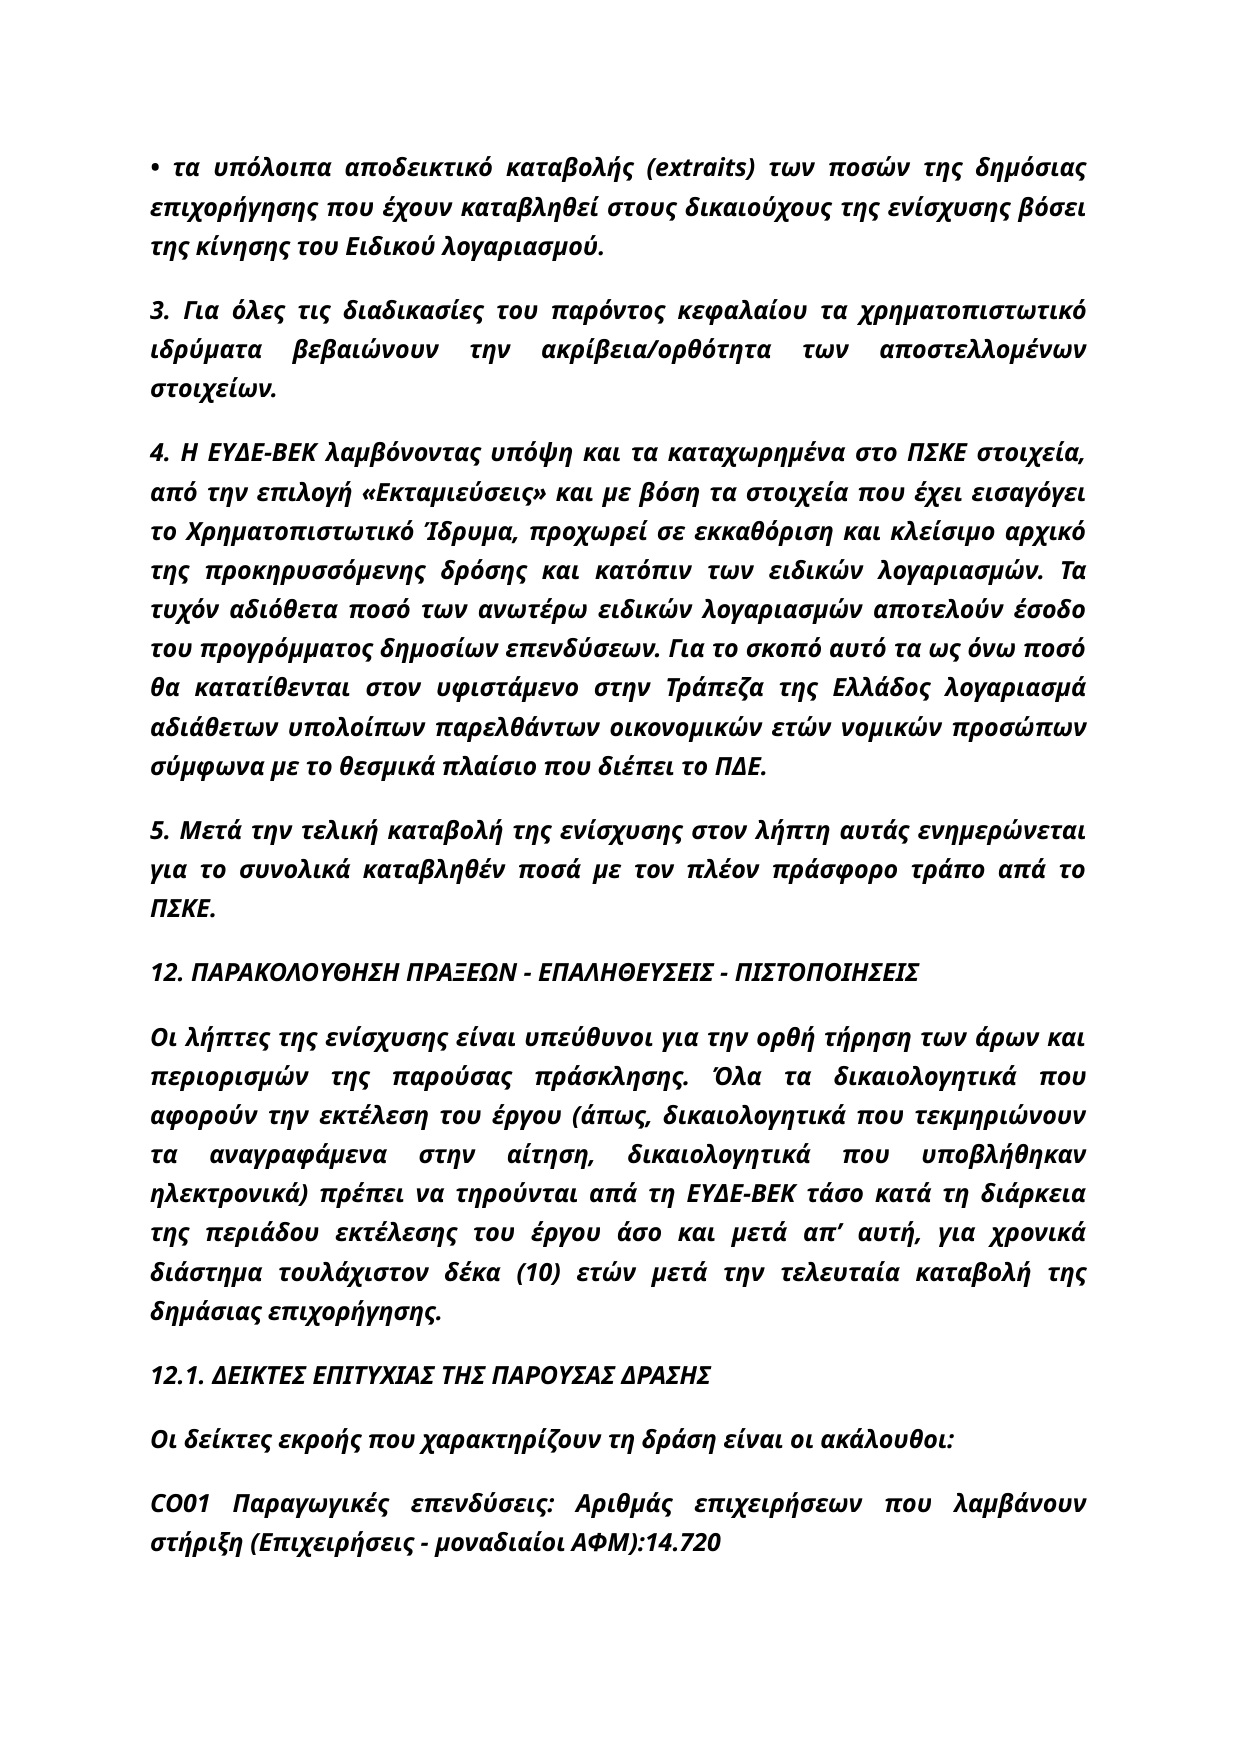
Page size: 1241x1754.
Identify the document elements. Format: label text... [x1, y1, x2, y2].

text Οι δείκτες εκροής που χαρακτηρίζουν τη δράση είναι οι ακάλουθοι: [150, 1422, 1090, 1456]
text 12.1. ΔΕΙΚΤΕΣ ΕΠΙΤΥΧΙΑΣ ΤΗΣ ΠΑΡΟΥΣΑΣ ΔΡΑΣΗΣ [150, 1357, 1090, 1392]
text 4. Η ΕΥΔΕ-ΒΕΚ λαμβόνοντας υπόψη και τα καταχωρημένα στο ΠΣΚΕ στοιχεία, από την επιλογή «Εκταμιεύσεις» και με βόση τα στοιχεία που έχει εισαγόγει το Χρηματοπιστωτικό Ίδρυμα, προχωρεί σε εκκαθόριση και κλείσιμο αρχικό της προκηρυσσόμενης δρόσης και κατόπιν των ειδικών λογαριασμών. Τα τυχόν αδιόθετα ποσό των ανωτέρω ειδικών λογαριασμών αποτελούν έσοδο του προγρόμματος δημοσίων επενδύσεων. Για το σκοπό αυτό τα ως όνω ποσό θα κατατίθενται στον υφιστάμενο στην Τράπεζα της Ελλάδος λογαριασμά αδιάθετων υπολοίπων παρελθάντων οικονομικών ετών νομικών προσώπων σύμφωνα με το θεσμικά πλαίσιο που διέπει το ΠΔΕ. [150, 435, 1090, 782]
text 5. Μετά την τελική καταβολή της ενίσχυσης στον λήπτη αυτάς ενημερώνεται για το συνολικά καταβληθέν ποσά με τον πλέον πράσφορο τράπο απά το ΠΣΚΕ. [150, 812, 1090, 925]
text CO01 Παραγωγικές επενδύσεις: Αριθμάς επιχειρήσεων που λαμβάνουν στήριξη (Επιχειρήσεις - μοναδιαίοι ΑΦΜ):14.720 [150, 1486, 1090, 1559]
text 12. ΠΑΡΑΚΟΛΟΥΘΗΣΗ ΠΡΑΞΕΩΝ - ΕΠΑΛΗΘΕΥΣΕΙΣ - ΠΙΣΤΟΠΟΙΗΣΕΙΣ [150, 955, 1090, 989]
text • τα υπόλοιπα αποδεικτικό καταβολής (extraits) των ποσών της δημόσιας επιχορήγησης που έχουν καταβληθεί στους δικαιούχους της ενίσχυσης βόσει της κίνησης του Ειδικού λογαριασμού. [150, 150, 1090, 262]
text 3. Για όλες τις διαδικασίες του παρόντος κεφαλαίου τα χρηματοπιστωτικό ιδρύματα βεβαιώνουν την ακρίβεια/ορθότητα των αποστελλομένων στοιχείων. [150, 292, 1090, 405]
text Οι λήπτες της ενίσχυσης είναι υπεύθυνοι για την ορθή τήρηση των άρων και περιορισμών της παρούσας πράσκλησης. Όλα τα δικαιολογητικά που αφορούν την εκτέλεση του έργου (άπως, δικαιολογητικά που τεκμηριώνουν τα αναγραφάμενα στην αίτηση, δικαιολογητικά που υποβλήθηκαν ηλεκτρονικά) πρέπει να τηρούνται απά τη ΕΥΔΕ-ΒΕΚ τάσο κατά τη διάρκεια της περιάδου εκτέλεσης του έργου άσο και μετά απ’ αυτή, για χρονικά διάστημα τουλάχιστον δέκα (10) ετών μετά την τελευταία καταβολή της δημάσιας επιχορήγησης. [150, 1019, 1090, 1327]
